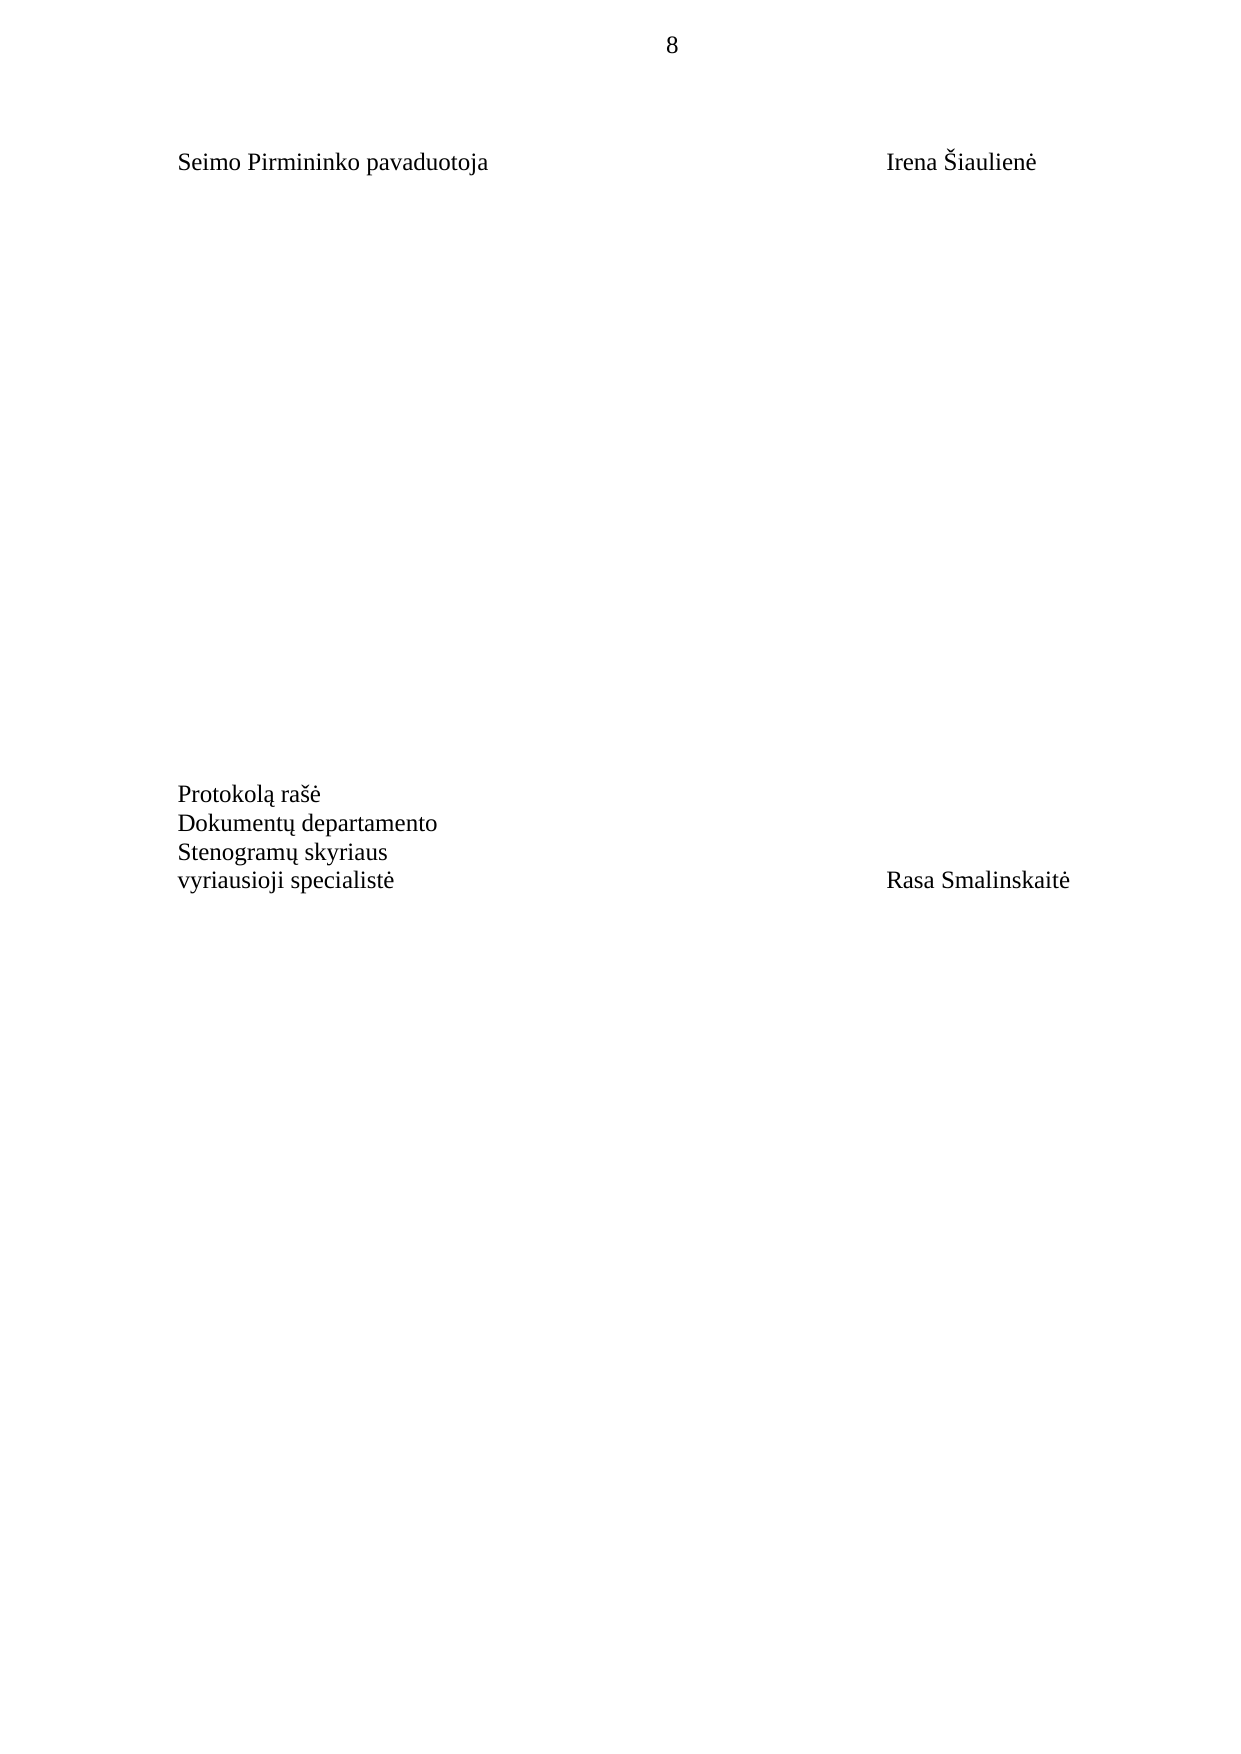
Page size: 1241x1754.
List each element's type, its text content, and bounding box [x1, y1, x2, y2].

text Dokumentų departamento [177, 808, 1152, 837]
text Stenogramų skyriaus [177, 837, 1152, 866]
text Protokolą rašė [177, 779, 1152, 808]
text vyriausioji specialistė Rasa Smalinskaitė [177, 866, 1152, 894]
text Seimo Pirmininko pavaduotoja Irena Šiaulienė [177, 147, 1152, 176]
